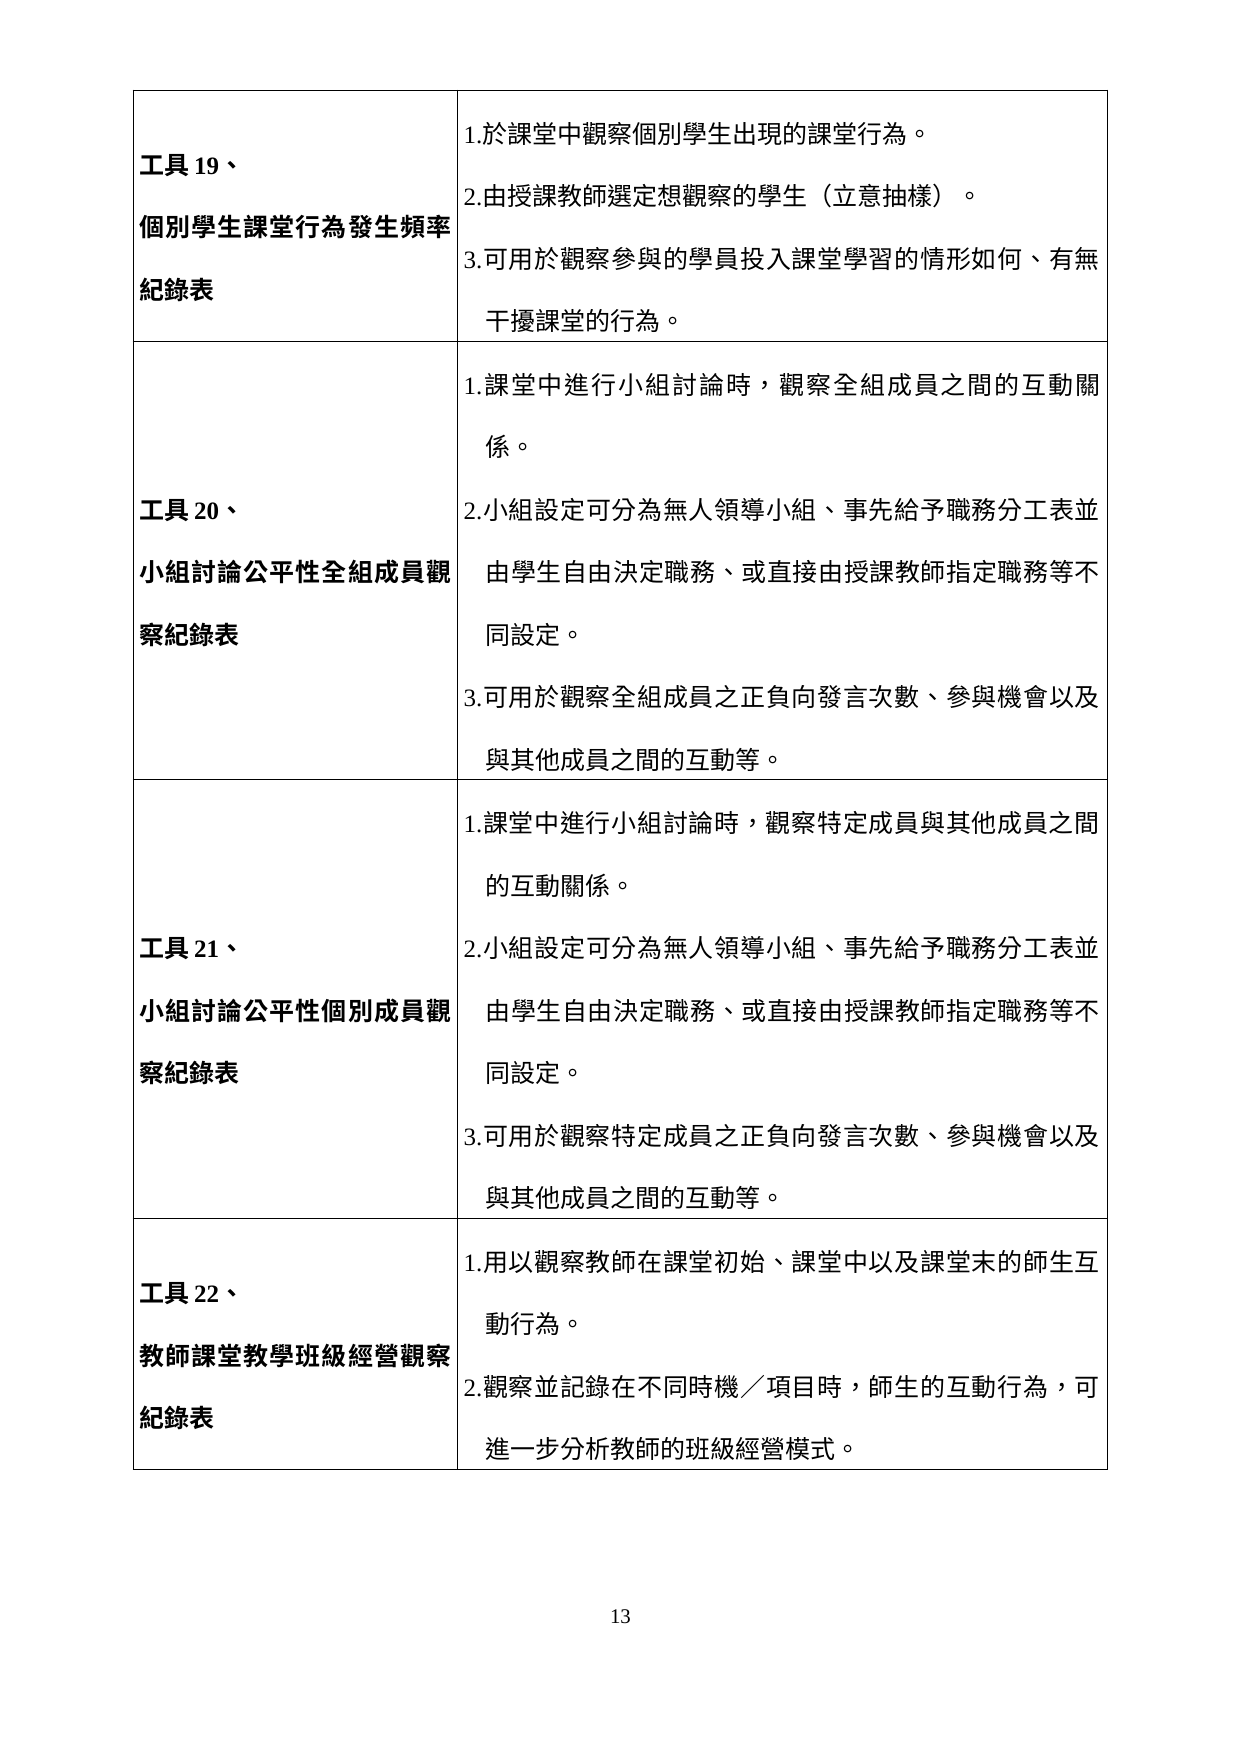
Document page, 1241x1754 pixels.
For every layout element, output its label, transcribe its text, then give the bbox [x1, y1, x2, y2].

table_cell 工具21、 小組討論公平性個別成員觀察紀錄表 [134, 780, 457, 1218]
table_cell 1.課堂中進行小組討論時，觀察全組成員之間的互動關係。 2.小組設定可分為無人領導小組、事先給予職務分工表並由學生自由決定職務、或直接由授課教師指定職務等不同設定。 3.可用於觀察全組成員之正負向發言次數、參與機會以及與其他成員之間的互動等。 [458, 342, 1107, 779]
table_cell 工具22、 教師課堂教學班級經營觀察紀錄表 [134, 1219, 457, 1469]
table_cell 1.用以觀察教師在課堂初始、課堂中以及課堂末的師生互動行為。 2.觀察並記錄在不同時機∕項目時，師生的互動行為，可進一步分析教師的班級經營模式。 [458, 1219, 1107, 1469]
table_cell 工具20、 小組討論公平性全組成員觀察紀錄表 [134, 342, 457, 779]
table_cell 1.課堂中進行小組討論時，觀察特定成員與其他成員之間的互動關係。 2.小組設定可分為無人領導小組、事先給予職務分工表並由學生自由決定職務、或直接由授課教師指定職務等不同設定。 3.可用於觀察特定成員之正負向發言次數、參與機會以及與其他成員之間的互動等。 [458, 780, 1107, 1218]
table_cell 工具19、 個別學生課堂行為發生頻率紀錄表 [134, 91, 457, 341]
table_cell 1.於課堂中觀察個別學生出現的課堂行為。 2.由授課教師選定想觀察的學生（立意抽樣）。 3.可用於觀察參與的學員投入課堂學習的情形如何、有無干擾課堂的行為。 [458, 91, 1107, 341]
